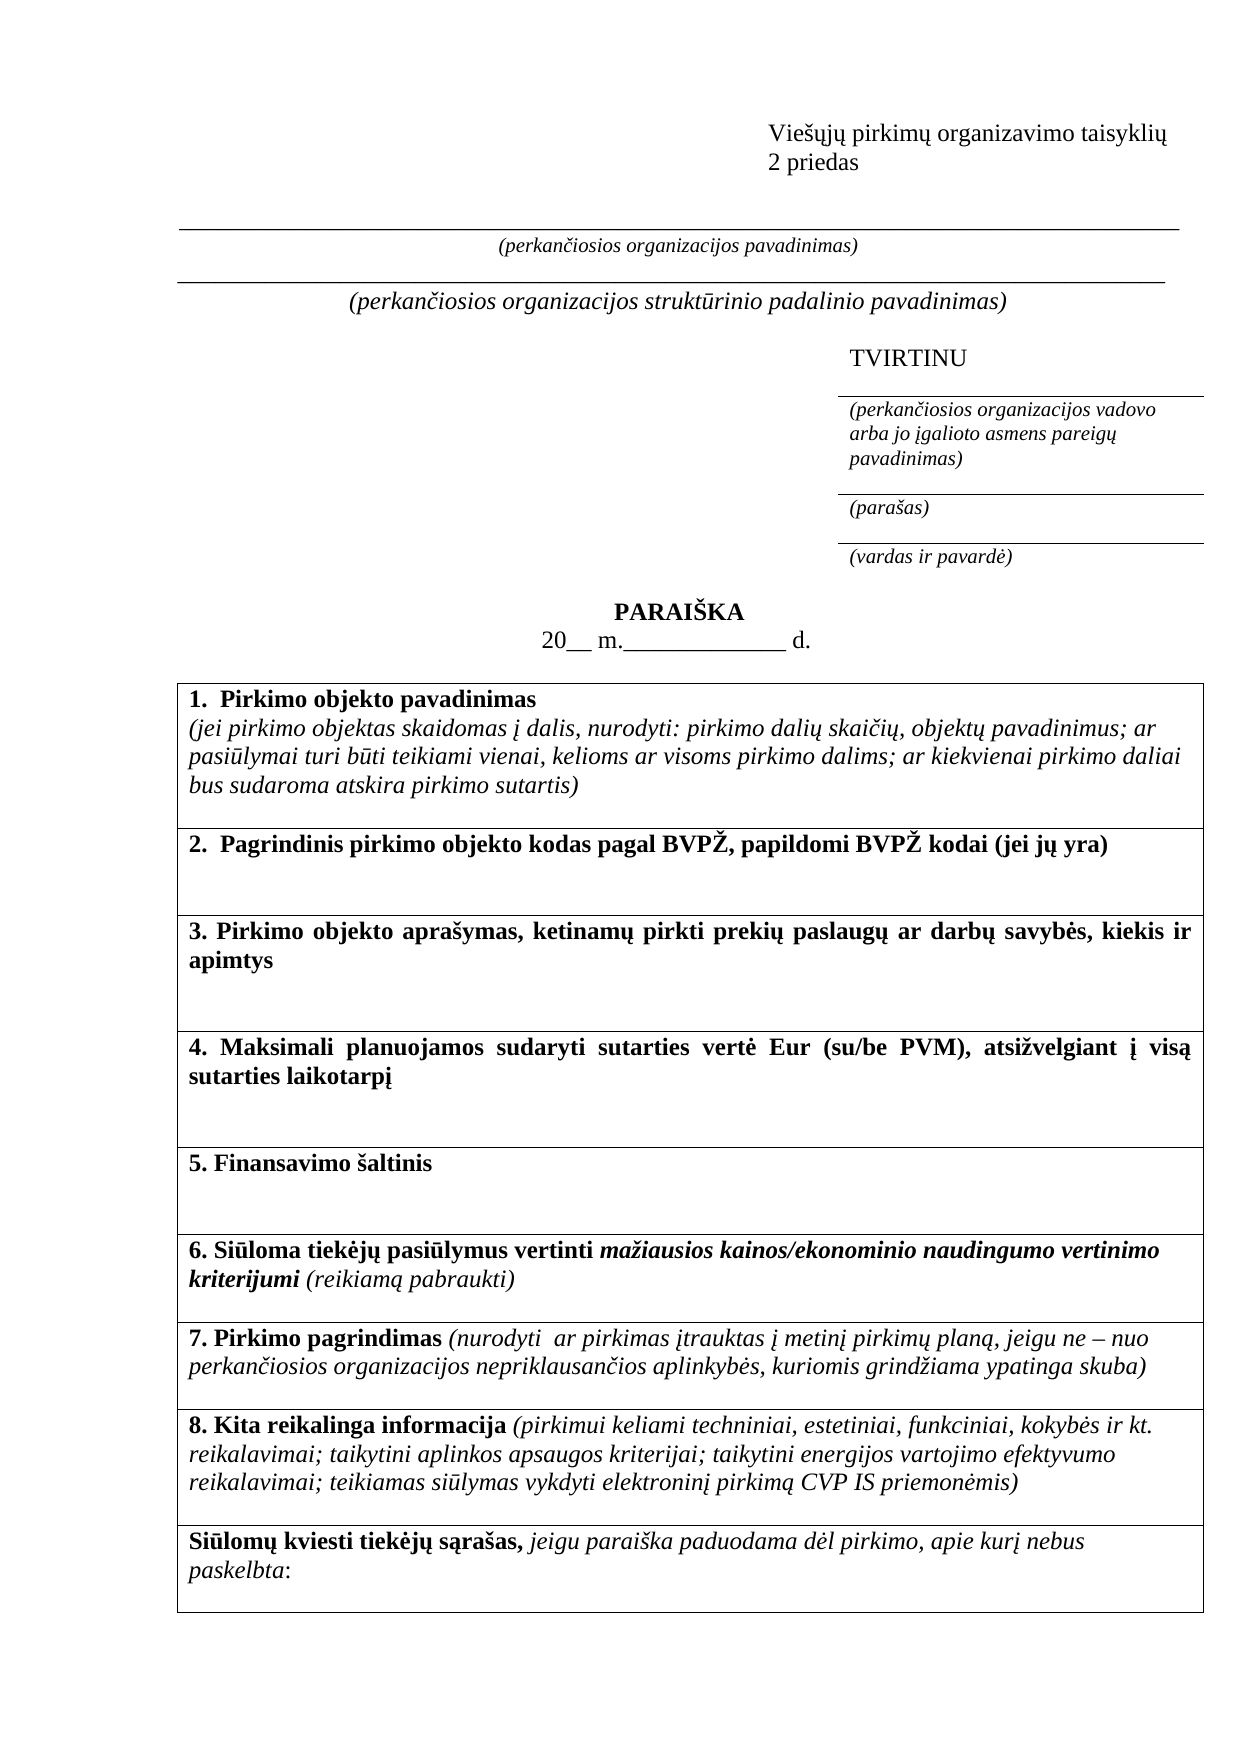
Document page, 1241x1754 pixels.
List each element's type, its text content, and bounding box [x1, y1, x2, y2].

table_cell Siūlomų kviesti tiekėjų sąrašas, jeigu paraiška paduodama dėl pirkimo, apie kurį nebus paskelbta: [178, 1526, 1203, 1612]
text Viešųjų pirkimų organizavimo taisyklių [768, 118, 1181, 147]
text (perkančiosios organizacijos pavadinimas) [177, 233, 1181, 257]
table_cell (vardas ir pavardė) [838, 544, 1204, 568]
table_cell [838, 372, 1204, 396]
table_cell (parašas) [838, 495, 1204, 519]
text _______________________________________________________________________________ [177, 257, 1181, 286]
table_cell 4. Maksimali planuojamos sudaryti sutarties vertė Eur (su/be PVM), atsižvelgiant į visą sutarties laikotarpį [178, 1032, 1203, 1147]
table_header 1. Pirkimo objekto pavadinimas (jei pirkimo objektas skaidomas į dalis, nurodyti: pirkimo dalių skaičių, objektų pavadinimus; ar pasiūlymai turi būti teikiami vienai, kelioms ar visoms pirkimo dalims; ar kiekvienai pirkimo daliai bus sudaroma atskira pirkimo sutartis) [178, 684, 1203, 828]
text PARAIŠKA [177, 597, 1181, 625]
table_cell (perkančiosios organizacijos vadovo arba jo įgalioto asmens pareigų pavadinimas) [838, 397, 1204, 469]
table_cell 2. Pagrindinis pirkimo objekto kodas pagal BVPŽ, papildomi BVPŽ kodai (jei jų yra) [178, 829, 1203, 915]
text 2 priedas [768, 147, 1181, 176]
text 20__ m._____________ d. [177, 625, 1181, 654]
text (perkančiosios organizacijos struktūrinio padalinio pavadinimas) [177, 286, 1181, 315]
table_cell 8. Kita reikalinga informacija (pirkimui keliami techniniai, estetiniai, funkciniai, kokybės ir kt. reikalavimai; taikytini aplinkos apsaugos kriterijai; taikytini energijos vartojimo efektyvumo reikalavimai; teikiamas siūlymas vykdyti elektroninį pirkimą CVP IS priemonėmis) [178, 1410, 1203, 1525]
table_cell 5. Finansavimo šaltinis [178, 1148, 1203, 1234]
table_cell [838, 519, 1204, 543]
table_cell 7. Pirkimo pagrindimas (nurodyti ar pirkimas įtrauktas į metinį pirkimų planą, jeigu ne – nuo perkančiosios organizacijos nepriklausančios aplinkybės, kuriomis grindžiama ypatinga skuba) [178, 1323, 1203, 1409]
table_cell [838, 470, 1204, 493]
table_header TVIRTINU [838, 344, 1204, 372]
table_cell 6. Siūloma tiekėjų pasiūlymus vertinti mažiausios kainos/ekonominio naudingumo vertinimo kriterijumi (reikiamą pabraukti) [178, 1235, 1203, 1322]
text ________________________________________________________________________________ [177, 204, 1181, 233]
table_cell 3. Pirkimo objekto aprašymas, ketinamų pirkti prekių paslaugų ar darbų savybės, kiekis ir apimtys [178, 916, 1203, 1031]
